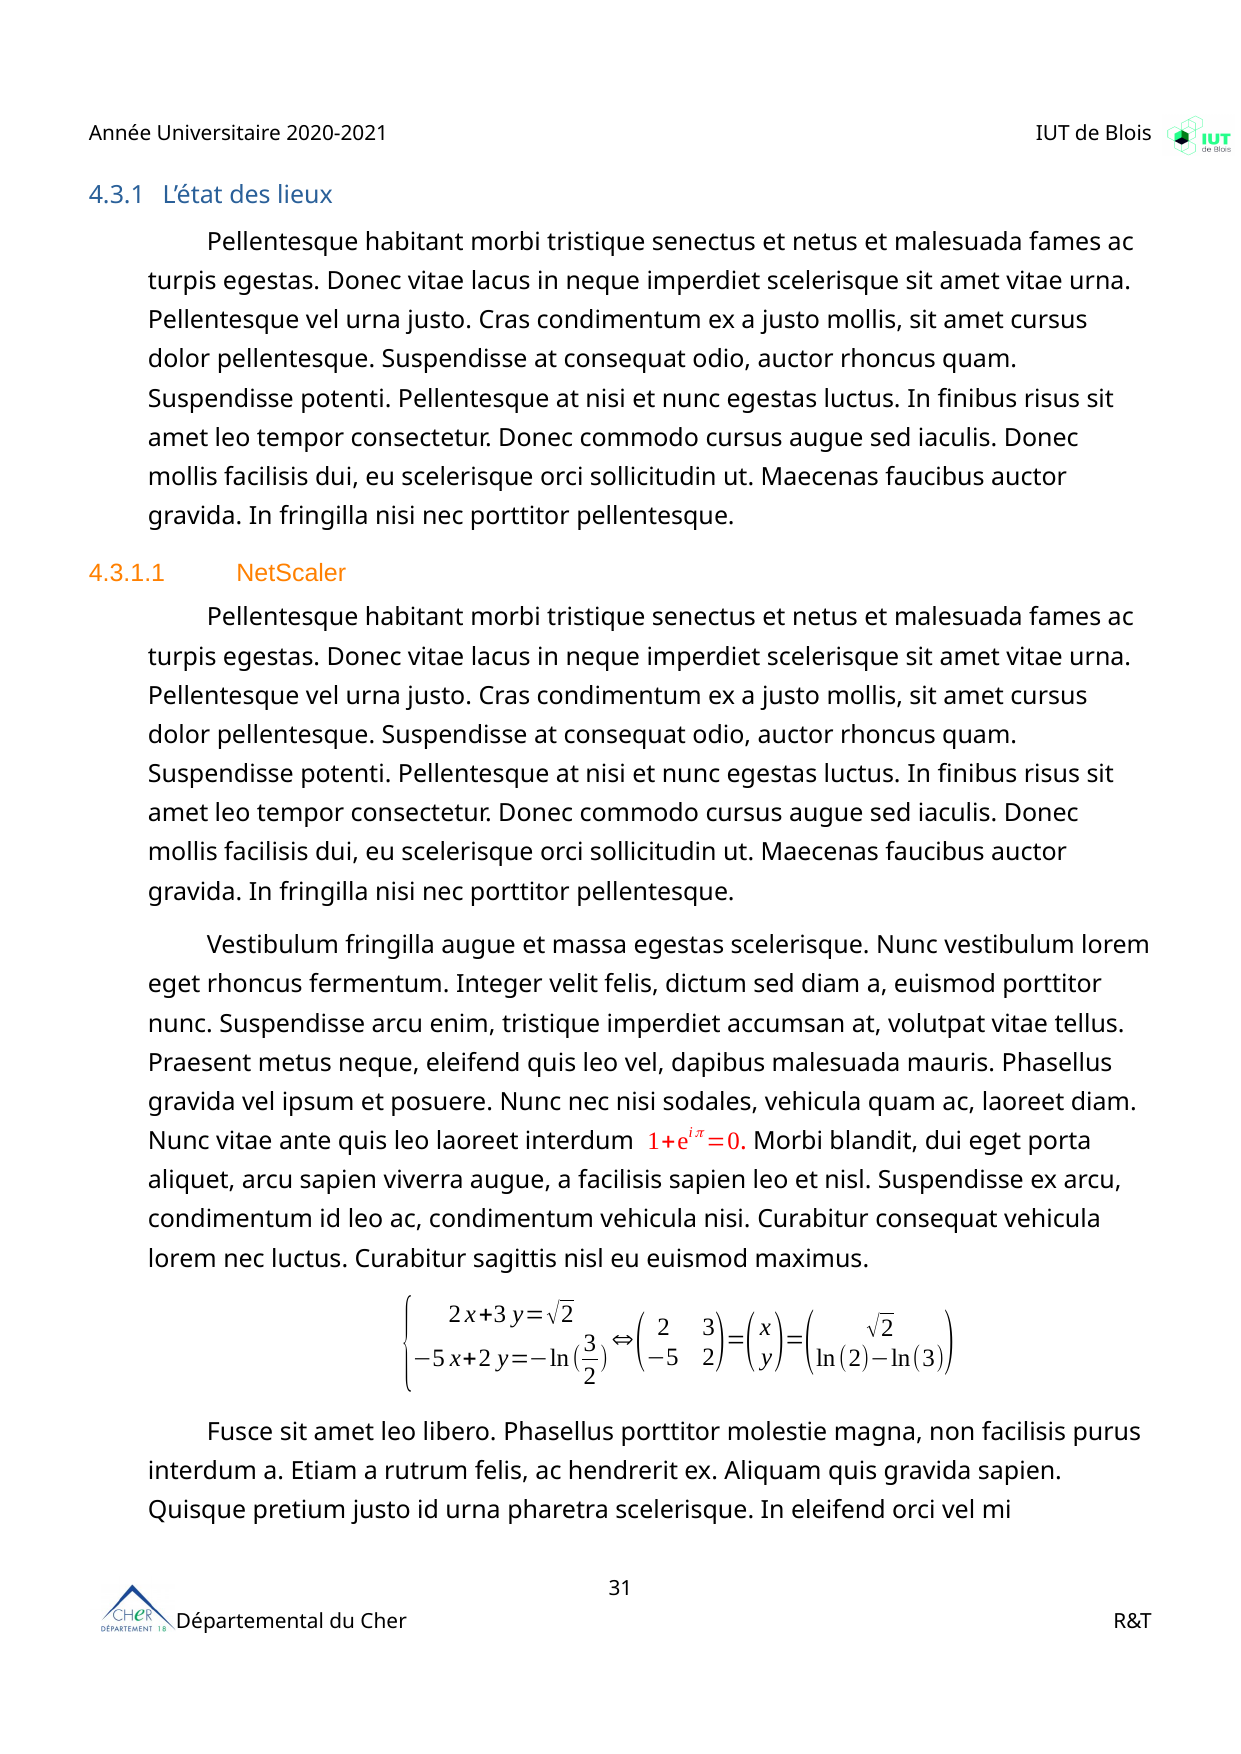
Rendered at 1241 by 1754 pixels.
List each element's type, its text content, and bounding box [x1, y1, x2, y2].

text Pellentesque habitant morbi tristique senectus et netus et malesuada fames ac turpis egestas. Donec vitae lacus in neque imperdiet scelerisque sit amet vitae urna. Pellentesque vel urna justo. Cras condimentum ex a justo mollis, sit amet cursus dolor pellentesque. Suspendisse at consequat odio, auctor rhoncus quam. Suspendisse potenti. Pellentesque at nisi et nunc egestas luctus. In finibus risus sit amet leo tempor consectetur. Donec commodo cursus augue sed iaculis. Donec mollis facilisis dui, eu scelerisque orci sollicitudin ut. Maecenas faucibus auctor gravida. In fringilla nisi nec porttitor pellentesque. [148, 224, 1152, 532]
text Vestibulum fringilla augue et massa egestas scelerisque. Nunc vestibulum lorem eget rhoncus fermentum. Integer velit felis, dictum sed diam a, euismod porttitor nunc. Suspendisse arcu enim, tristique imperdiet accumsan at, volutpat vitae tellus. Praesent metus neque, eleifend quis leo vel, dapibus malesuada mauris. Phasellus gravida vel ipsum et posuere. Nunc nec nisi sodales, vehicula quam ac, laoreet diam. Nunc vitae ante quis leo laoreet interdum . Morbi blandit, dui eget porta aliquet, arcu sapien viverra augue, a facilisis sapien leo et nisl. Suspendisse ex arcu, condimentum id leo ac, condimentum vehicula nisi. Curabitur consequat vehicula lorem nec luctus. Curabitur sagittis nisl eu euismod maximus. [148, 927, 1152, 1274]
picture [1161, 114, 1236, 156]
subtitle NetScaler [88, 558, 1152, 587]
picture [88, 1576, 176, 1636]
text Pellentesque habitant morbi tristique senectus et netus et malesuada fames ac turpis egestas. Donec vitae lacus in neque imperdiet scelerisque sit amet vitae urna. Pellentesque vel urna justo. Cras condimentum ex a justo mollis, sit amet cursus dolor pellentesque. Suspendisse at consequat odio, auctor rhoncus quam. Suspendisse potenti. Pellentesque at nisi et nunc egestas luctus. In finibus risus sit amet leo tempor consectetur. Donec commodo cursus augue sed iaculis. Donec mollis facilisis dui, eu scelerisque orci sollicitudin ut. Maecenas faucibus auctor gravida. In fringilla nisi nec porttitor pellentesque. [148, 599, 1152, 907]
text Fusce sit amet leo libero. Phasellus porttitor molestie magna, non facilisis purus interdum a. Etiam a rutrum felis, ac hendrerit ex. Aliquam quis gravida sapien. Quisque pretium justo id urna pharetra scelerisque. In eleifend orci vel mi [148, 1413, 1152, 1526]
subtitle L’état des lieux [88, 177, 1152, 211]
